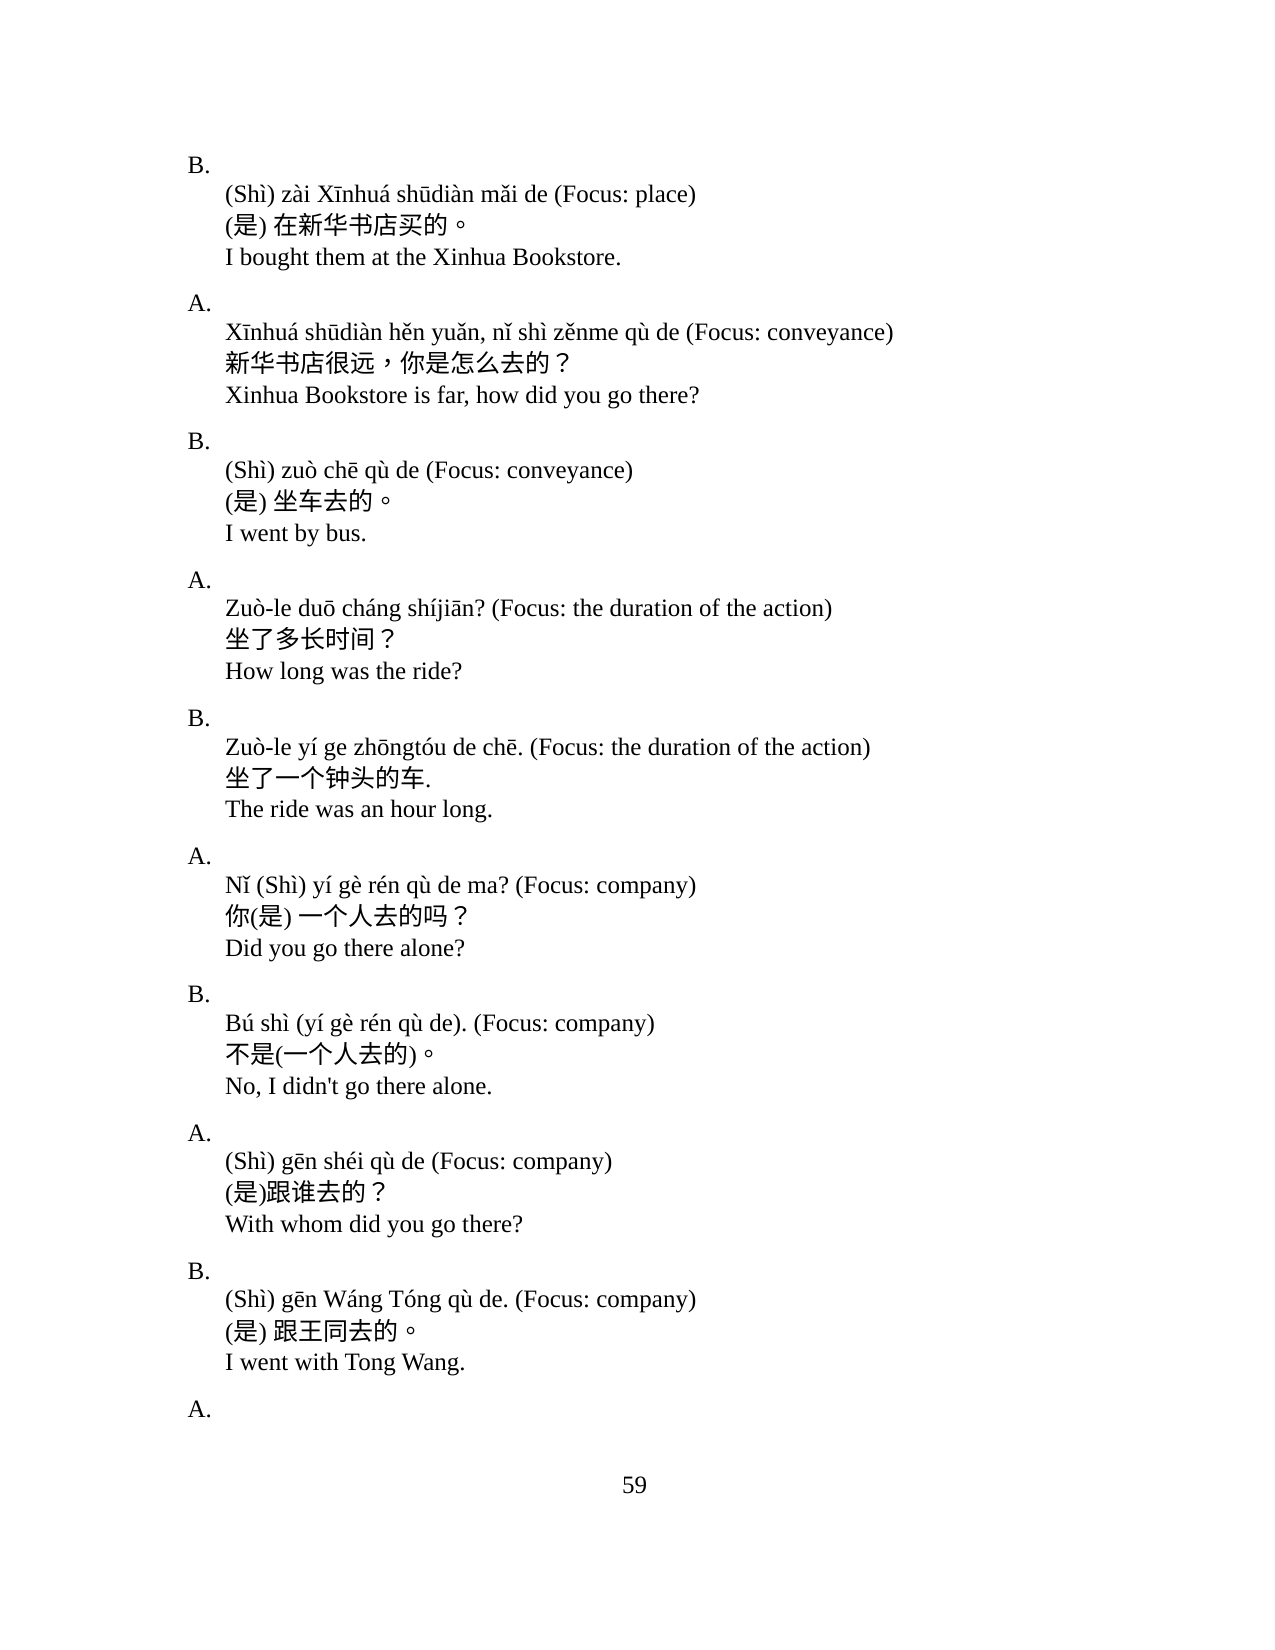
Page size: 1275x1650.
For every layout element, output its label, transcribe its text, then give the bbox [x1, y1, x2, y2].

list Xīnhuá shūdiàn hěn yuǎn, nǐ shì zěnme qù de (Focus: conveyance) 新华书店很远，你是怎么去的？ Xinhua Bookstore is far, how did you go there? [187, 288, 1125, 408]
list Zuò-le duō cháng shíjiān? (Focus: the duration of the action) 坐了多长时间？ How long was the ride? [187, 565, 1125, 685]
list Nǐ (Shì) yí gè rén qù de ma? (Focus: company) 你(是) 一个人去的吗？ Did you go there alone? [187, 841, 1125, 961]
list (Shì) zài Xīnhuá shūdiàn mǎi de (Focus: place) (是) 在新华书店买的。 I bought them at the Xinhua Bookstore. [187, 150, 1125, 270]
list Bú shì (yí gè rén qù de). (Focus: company) 不是(一个人去的)。 No, I didn't go there alone. [187, 979, 1125, 1100]
list (Shì) zuò chē qù de (Focus: conveyance) (是) 坐车去的。 I went by bus. [187, 426, 1125, 547]
list Tā yě mǎi shū le ma? (Focus: accomplished fact) 他也买书了吗？ Did he buy books, too? [187, 1394, 1125, 1423]
list (Shì) gēn shéi qù de (Focus: company) (是)跟谁去的？ With whom did you go there? [187, 1118, 1125, 1238]
list Zuò-le yí ge zhōngtóu de chē. (Focus: the duration of the action) 坐了一个钟头的车. The ride was an hour long. [187, 703, 1125, 823]
list (Shì) gēn Wáng Tóng qù de. (Focus: company) (是) 跟王同去的。 I went with Tong Wang. [187, 1256, 1125, 1376]
